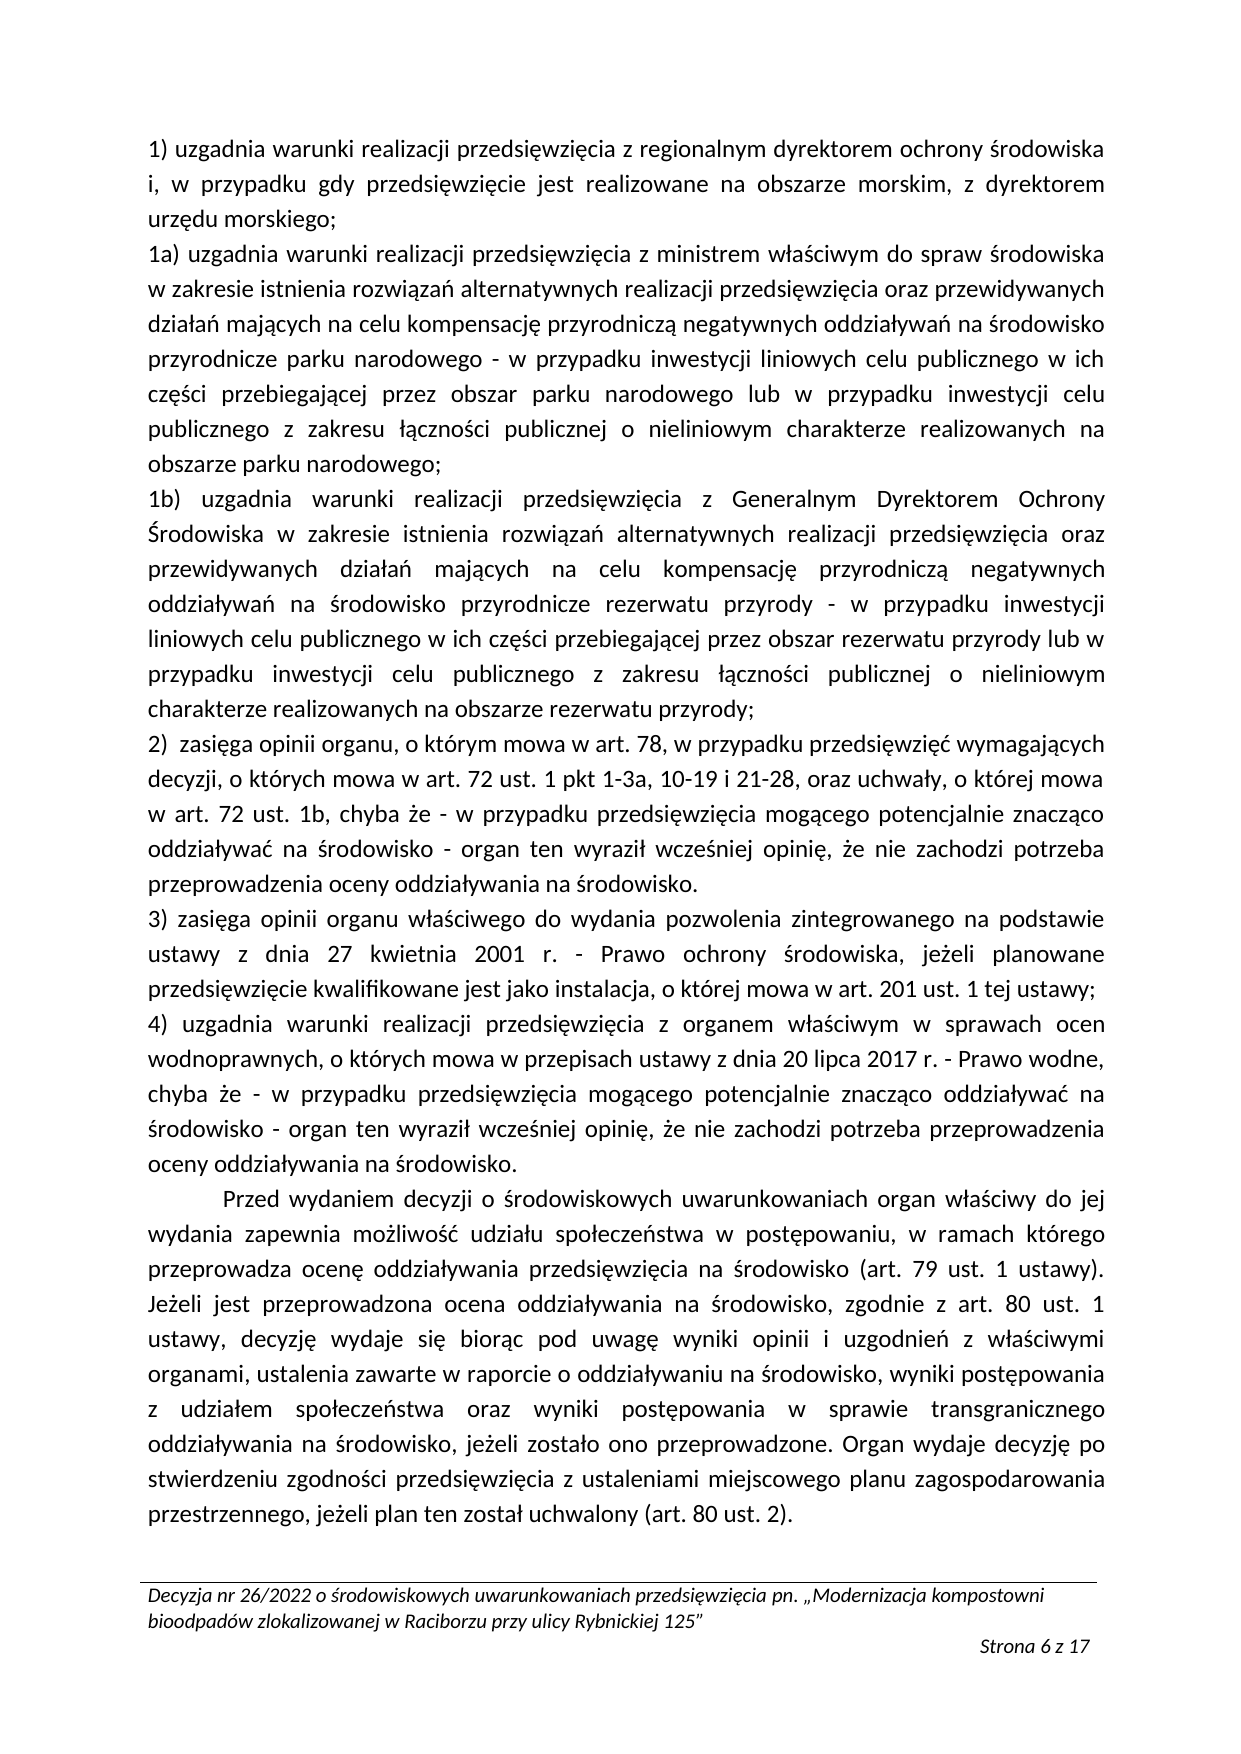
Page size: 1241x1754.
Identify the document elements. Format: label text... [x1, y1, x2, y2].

text 4) uzgadnia warunki realizacji przedsięwzięcia z organem właściwym w sprawach ocen wodnoprawnych, o których mowa w przepisach ustawy z dnia 20 lipca 2017 r. - Prawo wodne, chyba że - w przypadku przedsięwzięcia mogącego potencjalnie znacząco oddziaływać na środowisko - organ ten wyraził wcześniej opinię, że nie zachodzi potrzeba przeprowadzenia oceny oddziaływania na środowisko. [148, 1008, 1106, 1179]
text 1) uzgadnia warunki realizacji przedsięwzięcia z regionalnym dyrektorem ochrony środowiska i, w przypadku gdy przedsięwzięcie jest realizowane na obszarze morskim, z dyrektorem urzędu morskiego; [148, 133, 1106, 234]
text 2) zasięga opinii organu, o którym mowa w art. 78, w przypadku przedsięwzięć wymagających decyzji, o których mowa w art. 72 ust. 1 pkt 1-3a, 10-19 i 21-28, oraz uchwały, o której mowa w art. 72 ust. 1b, chyba że - w przypadku przedsięwzięcia mogącego potencjalnie znacząco oddziaływać na środowisko - organ ten wyraził wcześniej opinię, że nie zachodzi potrzeba przeprowadzenia oceny oddziaływania na środowisko. [148, 728, 1106, 899]
text 1b) uzgadnia warunki realizacji przedsięwzięcia z Generalnym Dyrektorem Ochrony Środowiska w zakresie istnienia rozwiązań alternatywnych realizacji przedsięwzięcia oraz przewidywanych działań mających na celu kompensację przyrodniczą negatywnych oddziaływań na środowisko przyrodnicze rezerwatu przyrody - w przypadku inwestycji liniowych celu publicznego w ich części przebiegającej przez obszar rezerwatu przyrody lub w przypadku inwestycji celu publicznego z zakresu łączności publicznej o nieliniowym charakterze realizowanych na obszarze rezerwatu przyrody; [148, 483, 1106, 724]
text 3) zasięga opinii organu właściwego do wydania pozwolenia zintegrowanego na podstawie ustawy z dnia 27 kwietnia 2001 r. - Prawo ochrony środowiska, jeżeli planowane przedsięwzięcie kwalifikowane jest jako instalacja, o której mowa w art. 201 ust. 1 tej ustawy; [148, 903, 1106, 1004]
text Przed wydaniem decyzji o środowiskowych uwarunkowaniach organ właściwy do jej wydania zapewnia możliwość udziału społeczeństwa w postępowaniu, w ramach którego przeprowadza ocenę oddziaływania przedsięwzięcia na środowisko (art. 79 ust. 1 ustawy). Jeżeli jest przeprowadzona ocena oddziaływania na środowisko, zgodnie z art. 80 ust. 1 ustawy, decyzję wydaje się biorąc pod uwagę wyniki opinii i uzgodnień z właściwymi organami, ustalenia zawarte w raporcie o oddziaływaniu na środowisko, wyniki postępowania z udziałem społeczeństwa oraz wyniki postępowania w sprawie transgranicznego oddziaływania na środowisko, jeżeli zostało ono przeprowadzone. Organ wydaje decyzję po stwierdzeniu zgodności przedsięwzięcia z ustaleniami miejscowego planu zagospodarowania przestrzennego, jeżeli plan ten został uchwalony (art. 80 ust. 2). [148, 1183, 1106, 1529]
text 1a) uzgadnia warunki realizacji przedsięwzięcia z ministrem właściwym do spraw środowiska w zakresie istnienia rozwiązań alternatywnych realizacji przedsięwzięcia oraz przewidywanych działań mających na celu kompensację przyrodniczą negatywnych oddziaływań na środowisko przyrodnicze parku narodowego - w przypadku inwestycji liniowych celu publicznego w ich części przebiegającej przez obszar parku narodowego lub w przypadku inwestycji celu publicznego z zakresu łączności publicznej o nieliniowym charakterze realizowanych na obszarze parku narodowego; [148, 238, 1106, 479]
